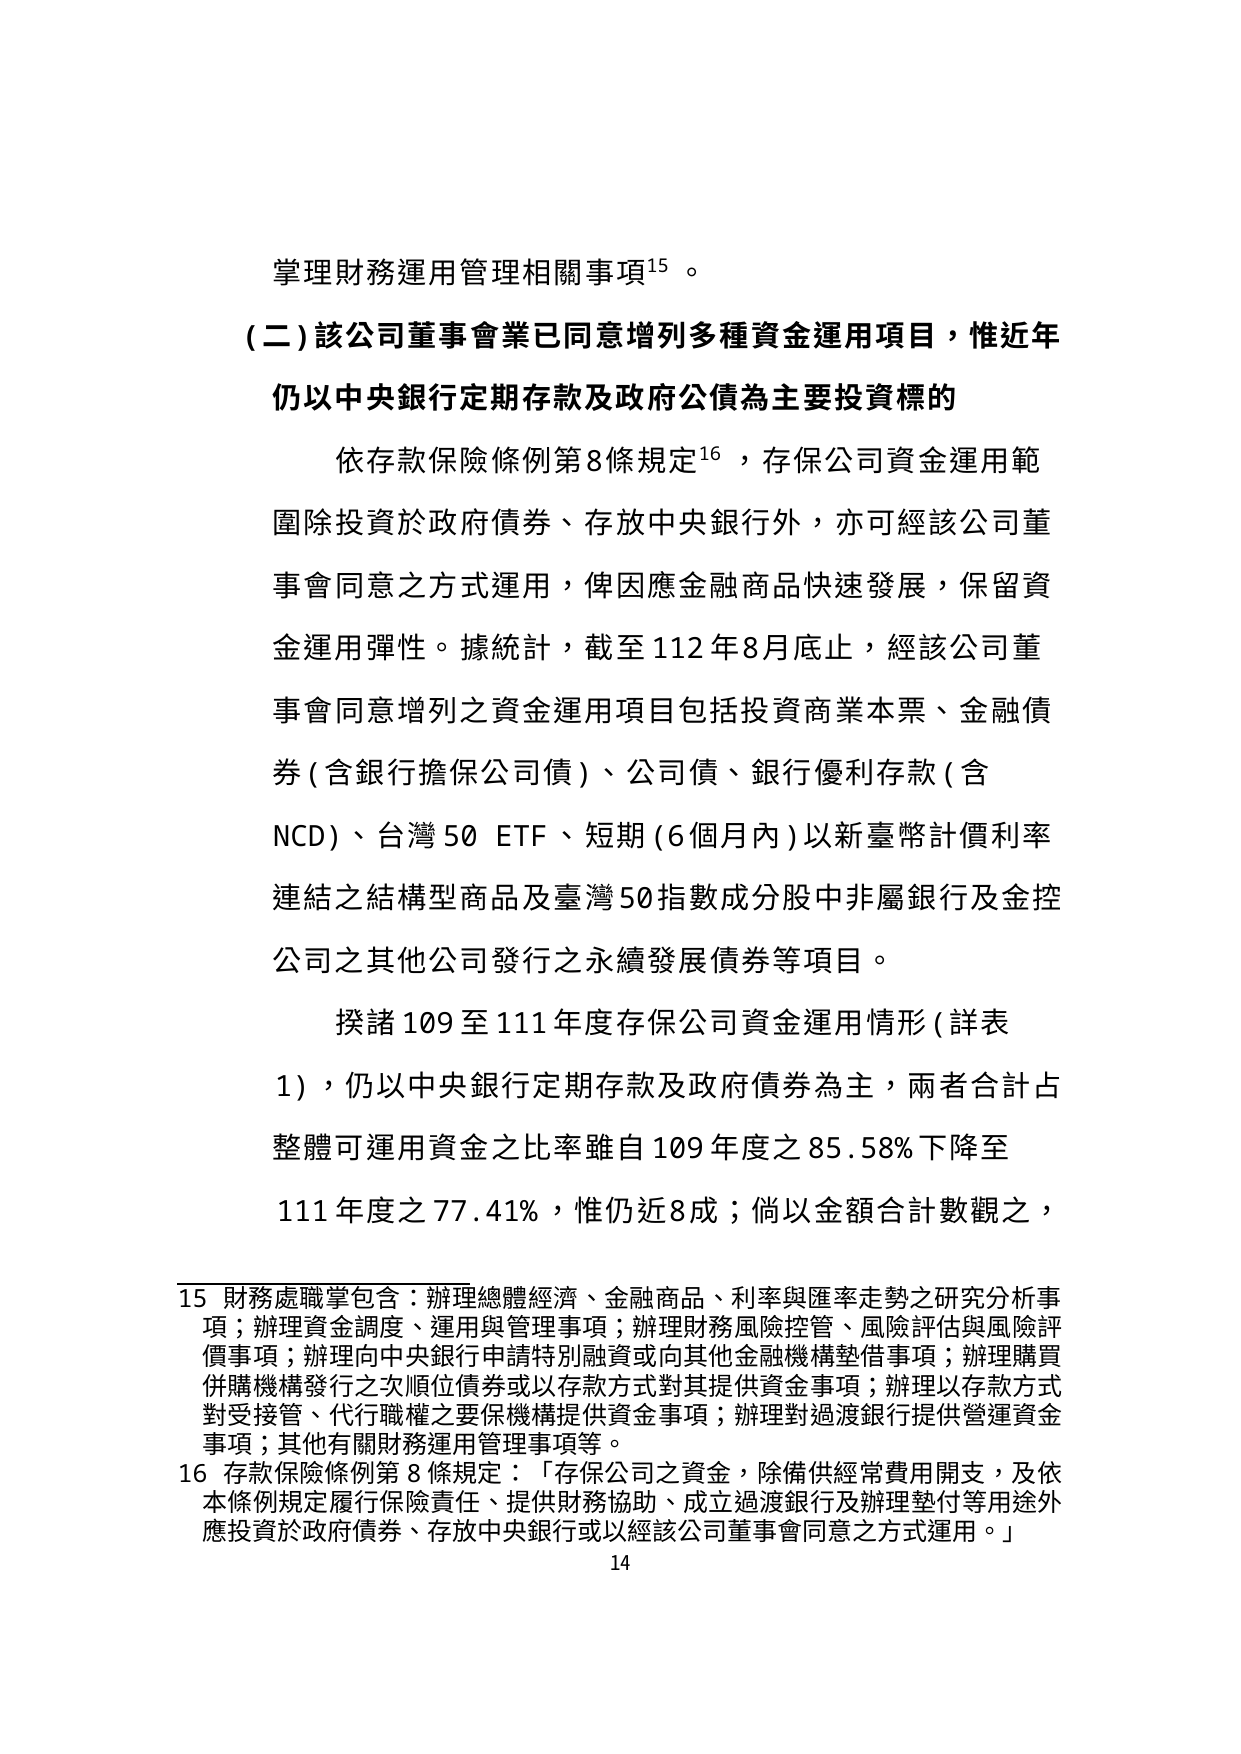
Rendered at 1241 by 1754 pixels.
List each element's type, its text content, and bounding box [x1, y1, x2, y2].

text 據存保公司表示，因存保準備金及受金管會委託運用管理金融業特別準備金規模持續增加，該公司可運用資金交易量劇增，且資金運用管理措施具時效性，有增設專責單位以提升資金運用管理、調撥、借款作業安全及強化財務風險控管機制之必要，故於111年10月增設財務處，並設投資科、風控科及調撥科三科，初期配置11人，負責掌理財務運用管理相關事項。 [266, 229, 1063, 292]
text 財務處職掌包含：辦理總體經濟、金融商品、利率與匯率走勢之研究分析事項；辦理資金調度、運用與管理事項；辦理財務風險控管、風險評估與風險評價事項；辦理向中央銀行申請特別融資或向其他金融機構墊借事項；辦理購買併購機構發行之次順位債券或以存款方式對其提供資金事項；辦理以存款方式對受接管、代行職權之要保機構提供資金事項；辦理對過渡銀行提供營運資金事項；其他有關財務運用管理事項等。 [177, 1284, 1063, 1459]
text 揆諸109至111年度存保公司資金運用情形(詳表1)，仍以中央銀行定期存款及政府債券為主，兩者合計占整體可運用資金之比率雖自109年度之85.58%下降至111年度之77.41%，惟仍近8成；倘以金額合計數觀之， [266, 979, 1063, 1229]
text 依存款保險條例第8條規定，存保公司資金運用範圍除投資於政府債券、存放中央銀行外，亦可經該公司董事會同意之方式運用，俾因應金融商品快速發展，保留資金運用彈性。據統計，截至112年8月底止，經該公司董事會同意增列之資金運用項目包括投資商業本票、金融債券(含銀行擔保公司債)、公司債、銀行優利存款(含NCD)、台灣50 ETF、短期(6個月內)以新臺幣計價利率連結之結構型商品及臺灣50指數成分股中非屬銀行及金控公司之其他公司發行之永續發展債券等項目。 [266, 417, 1063, 979]
text (二)該公司董事會業已同意增列多種資金運用項目，惟近年仍以中央銀行定期存款及政府公債為主要投資標的 [236, 292, 1063, 417]
text 存款保險條例第8條規定：「存保公司之資金，除備供經常費用開支，及依本條例規定履行保險責任、提供財務協助、成立過渡銀行及辦理墊付等用途外，應投資於政府債券、存放中央銀行或以經該公司董事會同意之方式運用。」 [177, 1459, 1063, 1547]
